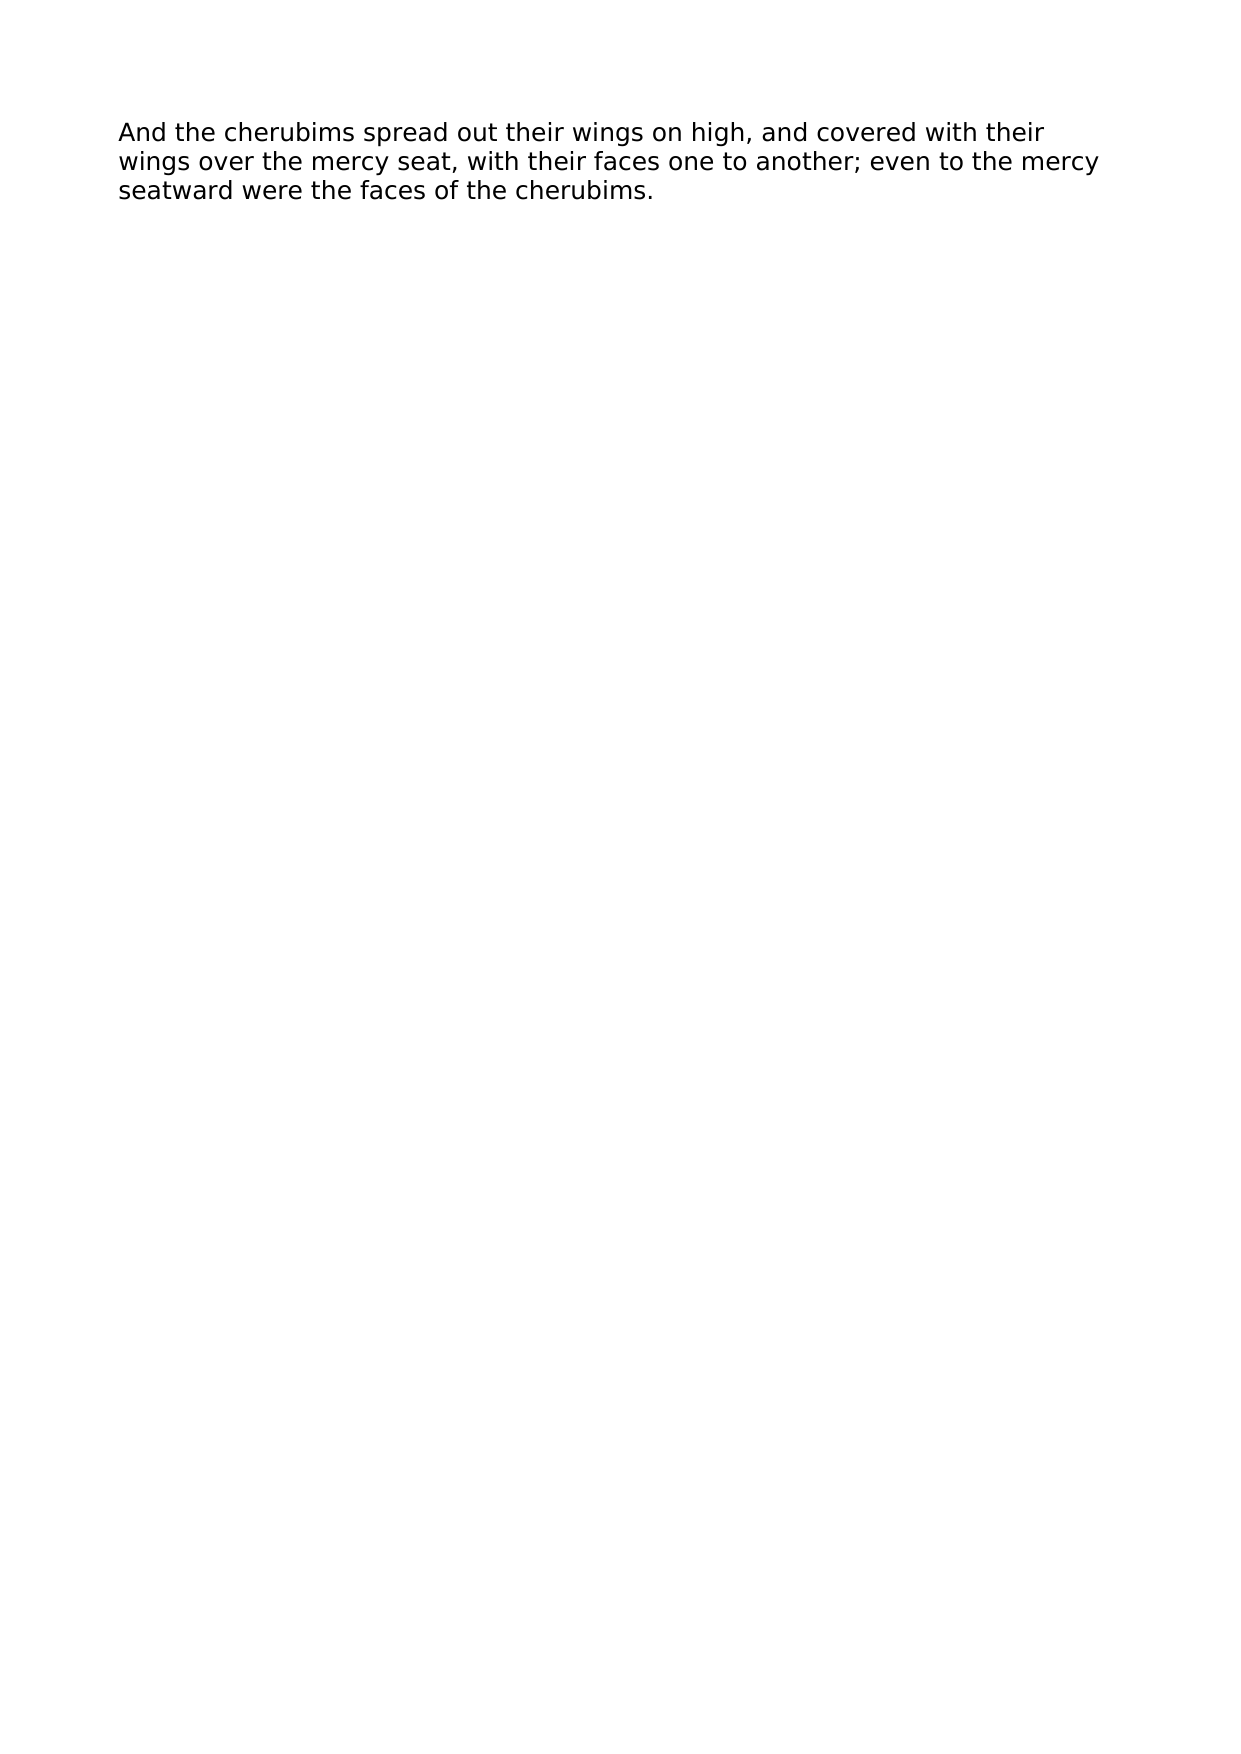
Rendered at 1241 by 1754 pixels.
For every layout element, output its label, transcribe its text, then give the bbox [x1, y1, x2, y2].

text And the cherubims spread out their wings on high, and covered with their wings over the mercy seat, with their faces one to another; even to the mercy seatward were the faces of the cherubims. [118, 118, 1122, 206]
